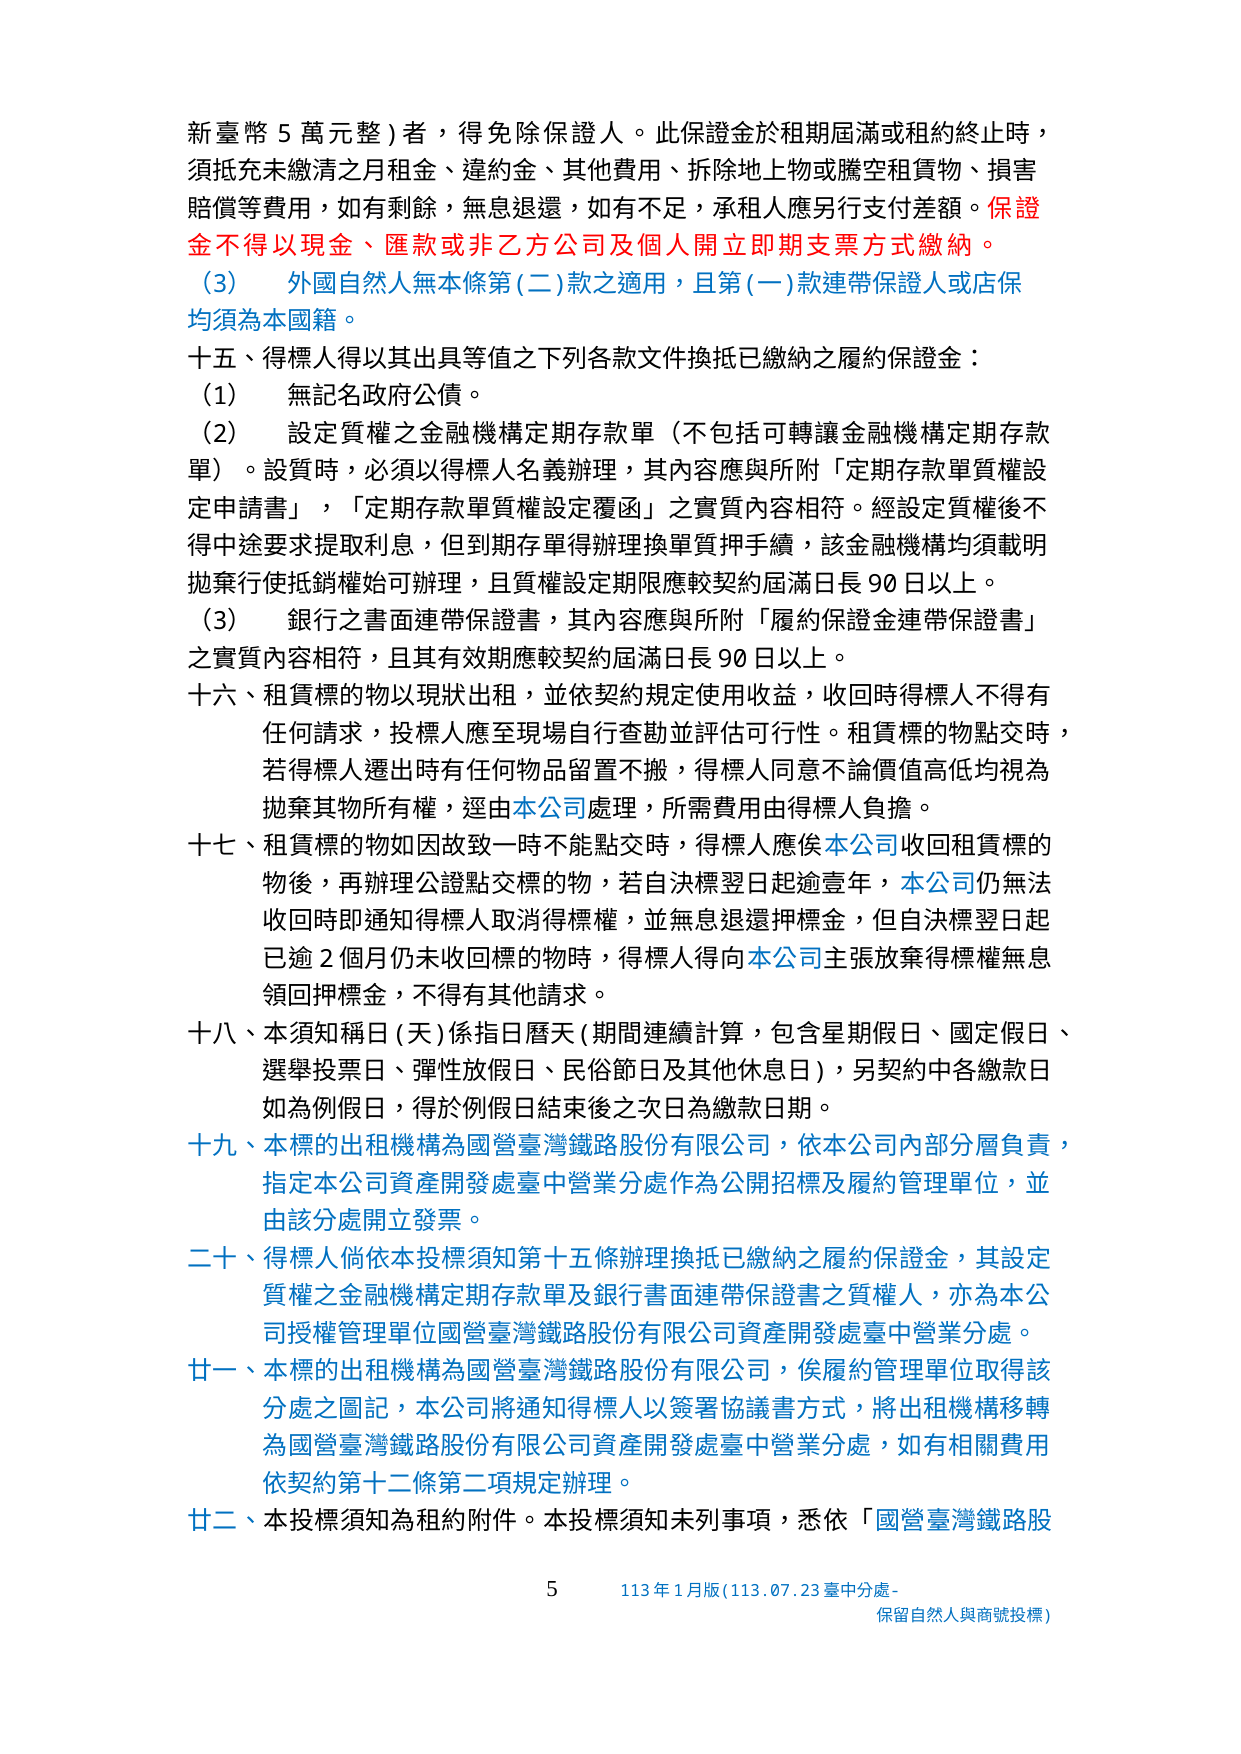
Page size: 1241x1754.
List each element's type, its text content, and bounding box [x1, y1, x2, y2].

text 十七、租賃標的物如因故致一時不能點交時，得標人應俟本公司收回租賃標的物後，再辦理公證點交標的物，若自決標翌日起逾壹年，本公司仍無法收回時即通知得標人取消得標權，並無息退還押標金，但自決標翌日起已逾2個月仍未收回標的物時，得標人得向本公司主張放棄得標權無息領回押標金，不得有其他請求。 [187, 825, 1053, 1012]
list 外國自然人無本條第(二)款之適用，且第(一)款連帶保證人或店保均須為本國籍。 [187, 262, 1047, 337]
text 廿二、本投標須知為租約附件。本投標須知未列事項，悉依「國營臺灣鐵路股 [187, 1500, 1053, 1537]
text 十五、得標人得以其出具等值之下列各款文件換抵已繳納之履約保證金： [187, 337, 1053, 375]
list 銀行之書面連帶保證書，其內容應與所附「履約保證金連帶保證書」之實質內容相符，且其有效期應較契約屆滿日長90日以上。 [187, 600, 1051, 675]
text 十六、租賃標的物以現狀出租，並依契約規定使用收益，收回時得標人不得有任何請求，投標人應至現場自行查勘並評估可行性。租賃標的物點交時，若得標人遷出時有任何物品留置不搬，得標人同意不論價值高低均視為拋棄其物所有權，逕由本公司處理，所需費用由得標人負擔。 [187, 675, 1053, 825]
list 設定質權之金融機構定期存款單（不包括可轉讓金融機構定期存款單）。設質時，必須以得標人名義辦理，其內容應與所附「定期存款單質權設定申請書」，「定期存款單質權設定覆函」之實質內容相符。經設定質權後不得中途要求提取利息，但到期存單得辦理換單質押手續，該金融機構均須載明拋棄行使抵銷權始可辦理，且質權設定期限應較契約屆滿日長90日以上。 [187, 412, 1051, 600]
list 得標人另於簽約前，提供相當於3個月租金之保證金(不得低於新臺幣5萬元整)者，得免除保證人。此保證金於租期屆滿或租約終止時，須抵充未繳清之月租金、違約金、其他費用、拆除地上物或騰空租賃物、損害賠償等費用，如有剩餘，無息退還，如有不足，承租人應另行支付差額。保證金不得以現金、匯款或非乙方公司及個人開立即期支票方式繳納。 [187, 112, 1047, 262]
text 廿一、本標的出租機構為國營臺灣鐵路股份有限公司，俟履約管理單位取得該分處之圖記，本公司將通知得標人以簽署協議書方式，將出租機構移轉為國營臺灣鐵路股份有限公司資產開發處臺中營業分處，如有相關費用依契約第十二條第二項規定辦理。 [187, 1350, 1053, 1500]
list 無記名政府公債。 [187, 375, 1051, 412]
text 十九、本標的出租機構為國營臺灣鐵路股份有限公司，依本公司內部分層負責，指定本公司資產開發處臺中營業分處作為公開招標及履約管理單位，並由該分處開立發票。 [187, 1125, 1053, 1237]
text 二十、得標人倘依本投標須知第十五條辦理換抵已繳納之履約保證金，其設定質權之金融機構定期存款單及銀行書面連帶保證書之質權人，亦為本公司授權管理單位國營臺灣鐵路股份有限公司資產開發處臺中營業分處。 [187, 1237, 1053, 1350]
text 十八、本須知稱日(天)係指日曆天(期間連續計算，包含星期假日、國定假日、選舉投票日、彈性放假日、民俗節日及其他休息日)，另契約中各繳款日如為例假日，得於例假日結束後之次日為繳款日期。 [187, 1012, 1053, 1125]
